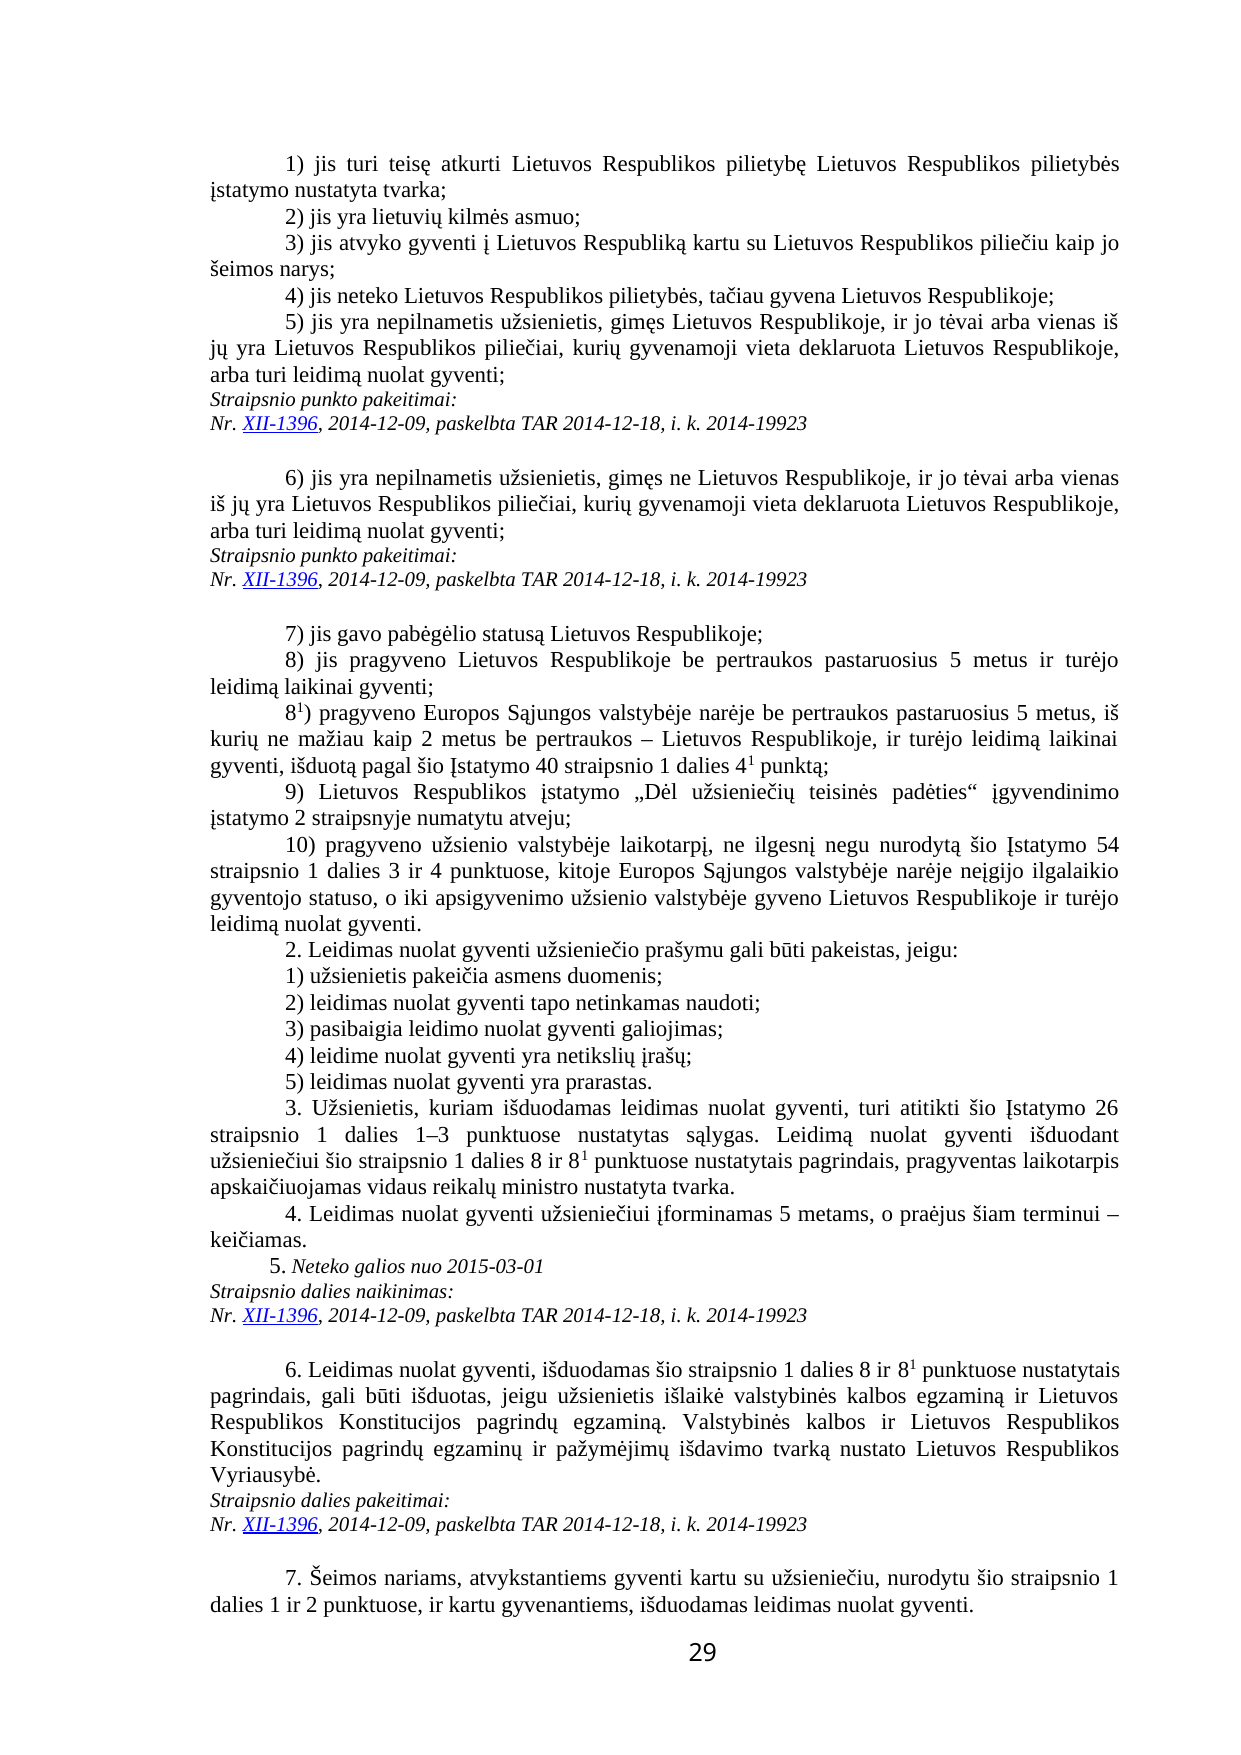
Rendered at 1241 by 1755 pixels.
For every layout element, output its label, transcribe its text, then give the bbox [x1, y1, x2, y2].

text 4. Leidimas nuolat gyventi užsieniečiui įforminamas 5 metams, o praėjus šiam terminui – keičiamas. [210, 1200, 1120, 1252]
text 6) jis yra nepilnametis užsienietis, gimęs ne Lietuvos Respublikoje, ir jo tėvai arba vienas iš jų yra Lietuvos Respublikos piliečiai, kurių gyvenamoji vieta deklaruota Lietuvos Respublikoje, arba turi leidimą nuolat gyventi; [210, 464, 1120, 543]
text 2) jis yra lietuvių kilmės asmuo; [210, 203, 1120, 229]
text 6. Leidimas nuolat gyventi, išduodamas šio straipsnio 1 dalies 8 ir 81 punktuose nustatytais pagrindais, gali būti išduotas, jeigu užsienietis išlaikė valstybinės kalbos egzaminą ir Lietuvos Respublikos Konstitucijos pagrindų egzaminą. Valstybinės kalbos ir Lietuvos Respublikos Konstitucijos pagrindų egzaminų ir pažymėjimų išdavimo tvarką nustato Lietuvos Respublikos Vyriausybė. [210, 1356, 1120, 1487]
text 1) užsienietis pakeičia asmens duomenis; [210, 963, 1120, 989]
text 8) jis pragyveno Lietuvos Respublikoje be pertraukos pastaruosius 5 metus ir turėjo leidimą laikinai gyventi; [210, 646, 1120, 699]
text Nr. XII-1396, 2014-12-09, paskelbta TAR 2014-12-18, i. k. 2014-19923 [210, 567, 1120, 591]
text 4) jis neteko Lietuvos Respublikos pilietybės, tačiau gyvena Lietuvos Respublikoje; [210, 282, 1120, 308]
text Nr. XII-1396, 2014-12-09, paskelbta TAR 2014-12-18, i. k. 2014-19923 [210, 411, 1120, 435]
text Nr. XII-1396, 2014-12-09, paskelbta TAR 2014-12-18, i. k. 2014-19923 [210, 1512, 1120, 1536]
text 10) pragyveno užsienio valstybėje laikotarpį, ne ilgesnį negu nurodytą šio Įstatymo 54 straipsnio 1 dalies 3 ir 4 punktuose, kitoje Europos Sąjungos valstybėje narėje neįgijo ilgalaikio gyventojo statuso, o iki apsigyvenimo užsienio valstybėje gyveno Lietuvos Respublikoje ir turėjo leidimą nuolat gyventi. [210, 831, 1120, 936]
text 7. Šeimos nariams, atvykstantiems gyventi kartu su užsieniečiu, nurodytu šio straipsnio 1 dalies 1 ir 2 punktuose, ir kartu gyvenantiems, išduodamas leidimas nuolat gyventi. [210, 1564, 1120, 1617]
text 5) leidimas nuolat gyventi yra prarastas. [210, 1068, 1120, 1094]
text 3. Užsienietis, kuriam išduodamas leidimas nuolat gyventi, turi atitikti šio Įstatymo 26 straipsnio 1 dalies 1–3 punktuose nustatytas sąlygas. Leidimą nuolat gyventi išduodant užsieniečiui šio straipsnio 1 dalies 8 ir 81 punktuose nustatytais pagrindais, pragyventas laikotarpis apskaičiuojamas vidaus reikalų ministro nustatyta tvarka. [210, 1094, 1120, 1200]
text 81) pragyveno Europos Sąjungos valstybėje narėje be pertraukos pastaruosius 5 metus, iš kurių ne mažiau kaip 2 metus be pertraukos – Lietuvos Respublikoje, ir turėjo leidimą laikinai gyventi, išduotą pagal šio Įstatymo 40 straipsnio 1 dalies 41 punktą; [210, 699, 1120, 778]
text 3) jis atvyko gyventi į Lietuvos Respubliką kartu su Lietuvos Respublikos piliečiu kaip jo šeimos narys; [210, 229, 1120, 282]
text 5. Neteko galios nuo 2015-03-01 [210, 1252, 1120, 1279]
text Straipsnio dalies naikinimas: [210, 1279, 1120, 1303]
text 9) Lietuvos Respublikos įstatymo „Dėl užsieniečių teisinės padėties“ įgyvendinimo įstatymo 2 straipsnyje numatytu atveju; [210, 778, 1120, 831]
text Straipsnio punkto pakeitimai: [210, 387, 1120, 411]
text 7) jis gavo pabėgėlio statusą Lietuvos Respublikoje; [210, 620, 1120, 646]
text 3) pasibaigia leidimo nuolat gyventi galiojimas; [210, 1015, 1120, 1042]
text 2. Leidimas nuolat gyventi užsieniečio prašymu gali būti pakeistas, jeigu: [210, 936, 1120, 963]
text 5) jis yra nepilnametis užsienietis, gimęs Lietuvos Respublikoje, ir jo tėvai arba vienas iš jų yra Lietuvos Respublikos piliečiai, kurių gyvenamoji vieta deklaruota Lietuvos Respublikoje, arba turi leidimą nuolat gyventi; [210, 308, 1120, 387]
text 1) jis turi teisę atkurti Lietuvos Respublikos pilietybę Lietuvos Respublikos pilietybės įstatymo nustatyta tvarka; [210, 150, 1120, 203]
text 2) leidimas nuolat gyventi tapo netinkamas naudoti; [210, 989, 1120, 1015]
text Nr. XII-1396, 2014-12-09, paskelbta TAR 2014-12-18, i. k. 2014-19923 [210, 1303, 1120, 1327]
text 4) leidime nuolat gyventi yra netikslių įrašų; [210, 1042, 1120, 1068]
text Straipsnio punkto pakeitimai: [210, 543, 1120, 567]
text Straipsnio dalies pakeitimai: [210, 1487, 1120, 1512]
